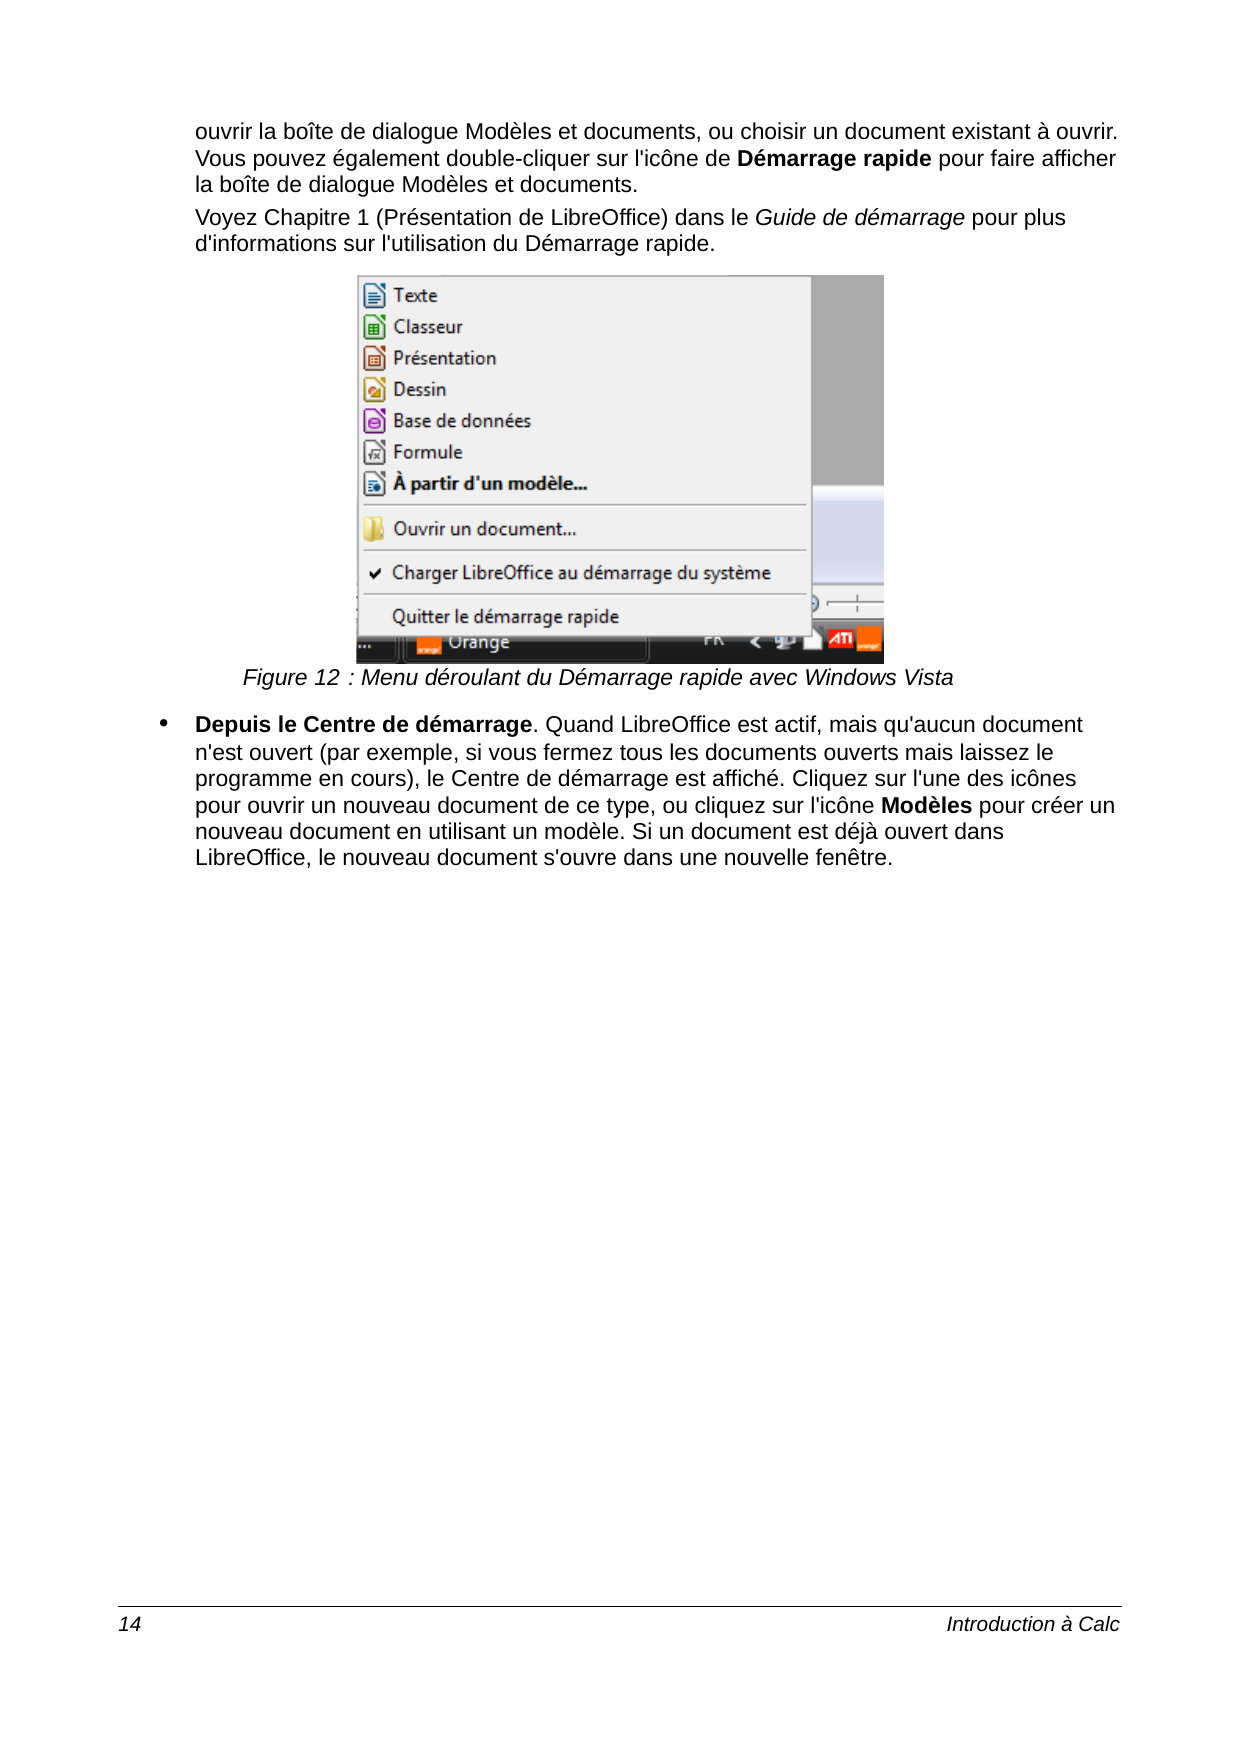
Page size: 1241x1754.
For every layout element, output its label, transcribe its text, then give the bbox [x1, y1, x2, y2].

list Depuis le Centre de démarrage. Quand LibreOffice est actif, mais qu'aucun document n'est ouvert (par exemple, si vous fermez tous les documents ouverts mais laissez le programme en cours), le Centre de démarrage est affiché. Cliquez sur l'une des icônes pour ouvrir un nouveau document de ce type, ou cliquez sur l'icône Modèles pour créer un nouveau document en utilisant un modèle. Si un document est déjà ouvert dans LibreOffice, le nouveau document s'ouvre dans une nouvelle fenêtre. [156, 710, 1122, 871]
picture [356, 275, 884, 664]
text Figure 12 : Menu déroulant du Démarrage rapide avec Windows Vista [243, 275, 997, 690]
list Voyez Chapitre 1 (Présentation de LibreOffice) dans le Guide de démarrage pour plus d'informations sur l'utilisation du Démarrage rapide. [156, 203, 1122, 256]
list ouvrir la boîte de dialogue Modèles et documents, ou choisir un document existant à ouvrir. Vous pouvez également double-cliquer sur l'icône de Démarrage rapide pour faire afficher la boîte de dialogue Modèles et documents. [156, 118, 1122, 197]
